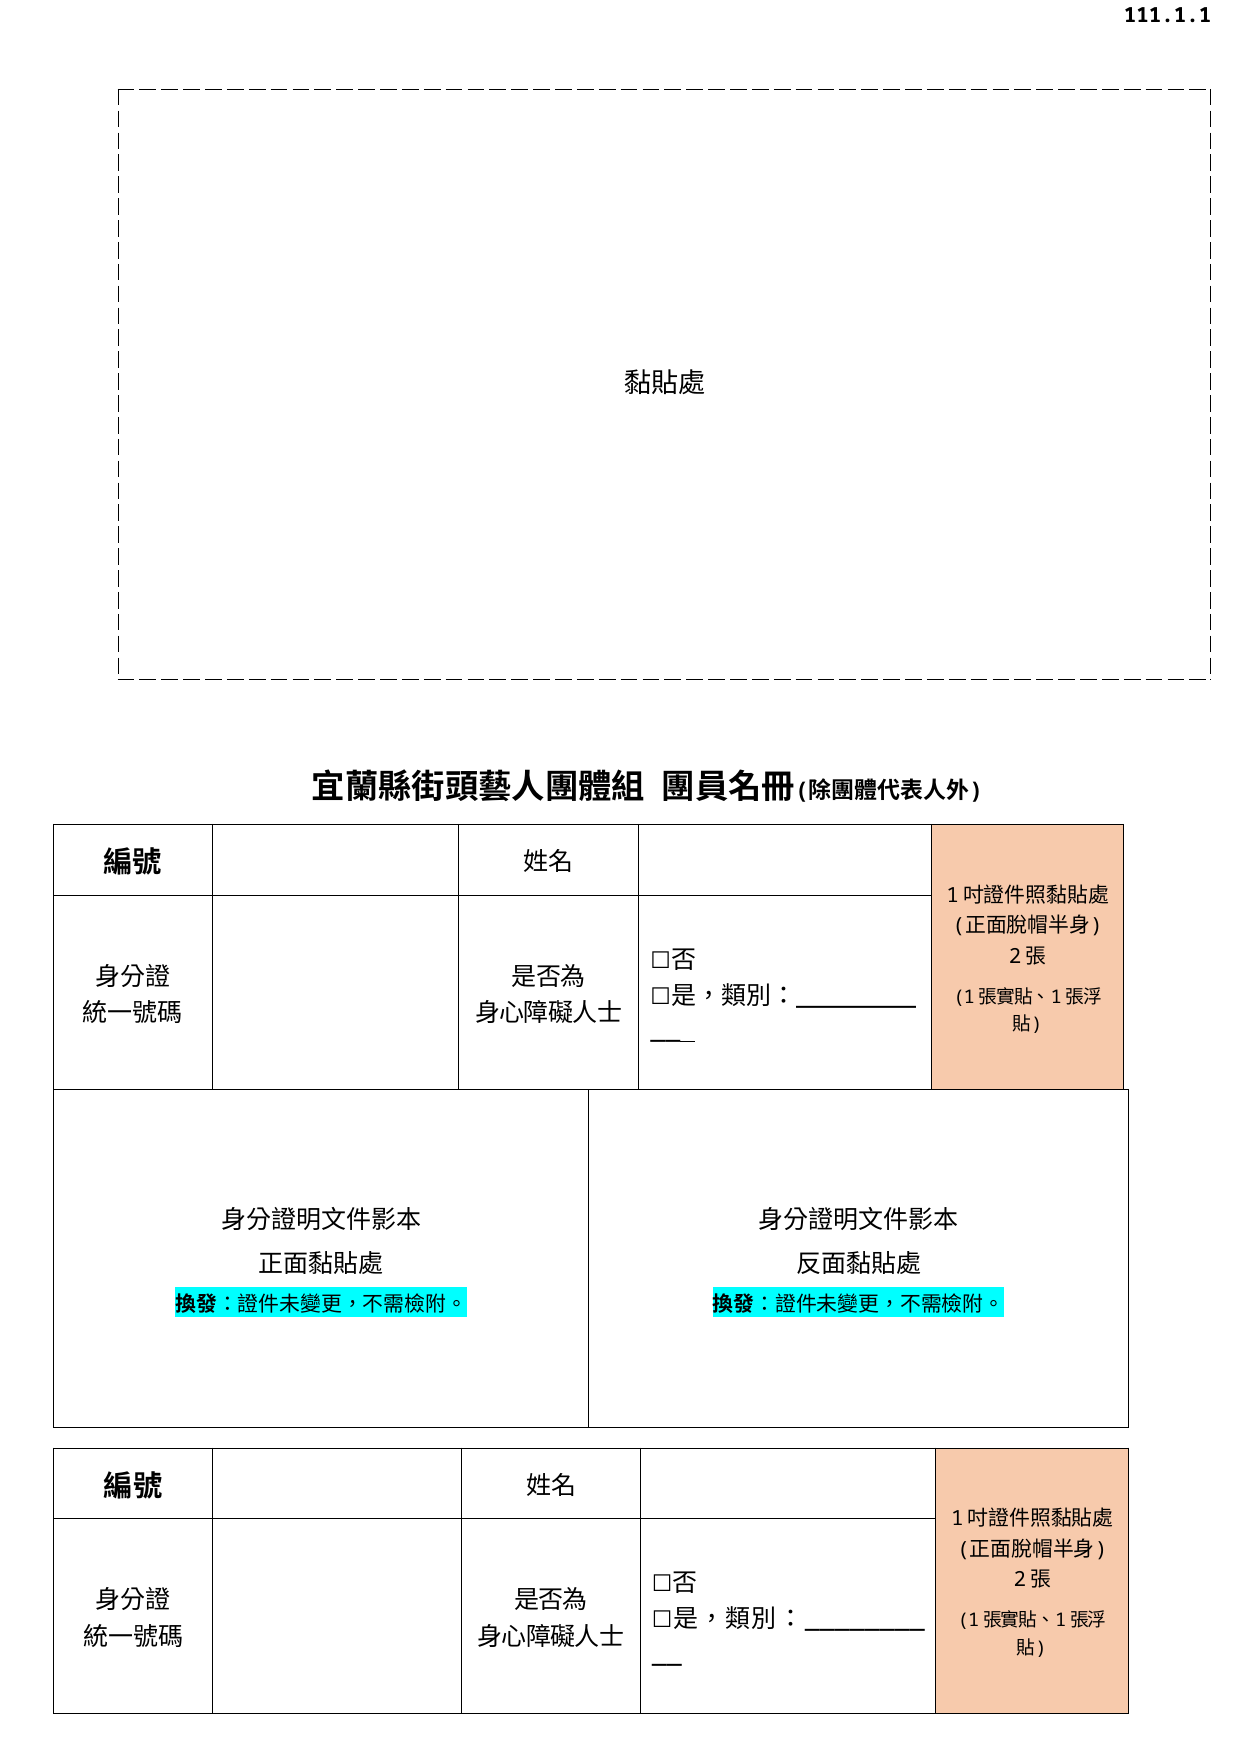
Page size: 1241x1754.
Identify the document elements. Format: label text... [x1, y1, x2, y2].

table_header 1吋證件照黏貼處(正面脫帽半身) 2張 (1張實貼、1張浮貼) [936, 1449, 1128, 1713]
table_header 1吋證件照黏貼處(正面脫帽半身) 2張 (1張實貼、1張浮貼) [932, 825, 1123, 1089]
table_cell ☐否 ☐是，類別：__________ [639, 896, 931, 1089]
table_cell 是否為 身心障礙人士 [459, 896, 638, 1089]
table_cell ☐否 ☐是，類別：__________ [641, 1519, 935, 1713]
table_header [213, 1449, 461, 1518]
table_cell 是否為 身心障礙人士 [462, 1519, 640, 1713]
table_header [213, 825, 458, 895]
table_cell [1124, 895, 1128, 1089]
table_header [641, 1449, 935, 1518]
table_cell [213, 1519, 461, 1713]
text 宜蘭縣街頭藝人團體組 團員名冊(除團體代表人外) [106, 759, 1122, 808]
table_cell 身分證明文件影本 正面黏貼處 換發：證件未變更，不需檢附。 [54, 1090, 588, 1427]
table_cell 黏貼處 [118, 89, 1211, 679]
table_cell 身分證明文件影本 反面黏貼處 換發：證件未變更，不需檢附。 [589, 1090, 1128, 1427]
table_header 編號 [54, 1449, 212, 1518]
table_cell 身分證 統一號碼 [54, 896, 212, 1089]
table_header 編號 [54, 825, 212, 895]
table_header 姓名 [462, 1449, 640, 1518]
table_header [1124, 824, 1128, 895]
table_cell 身分證 統一號碼 [54, 1519, 212, 1713]
table_cell [213, 896, 458, 1089]
table_header [639, 825, 931, 895]
table_header 姓名 [459, 825, 638, 895]
